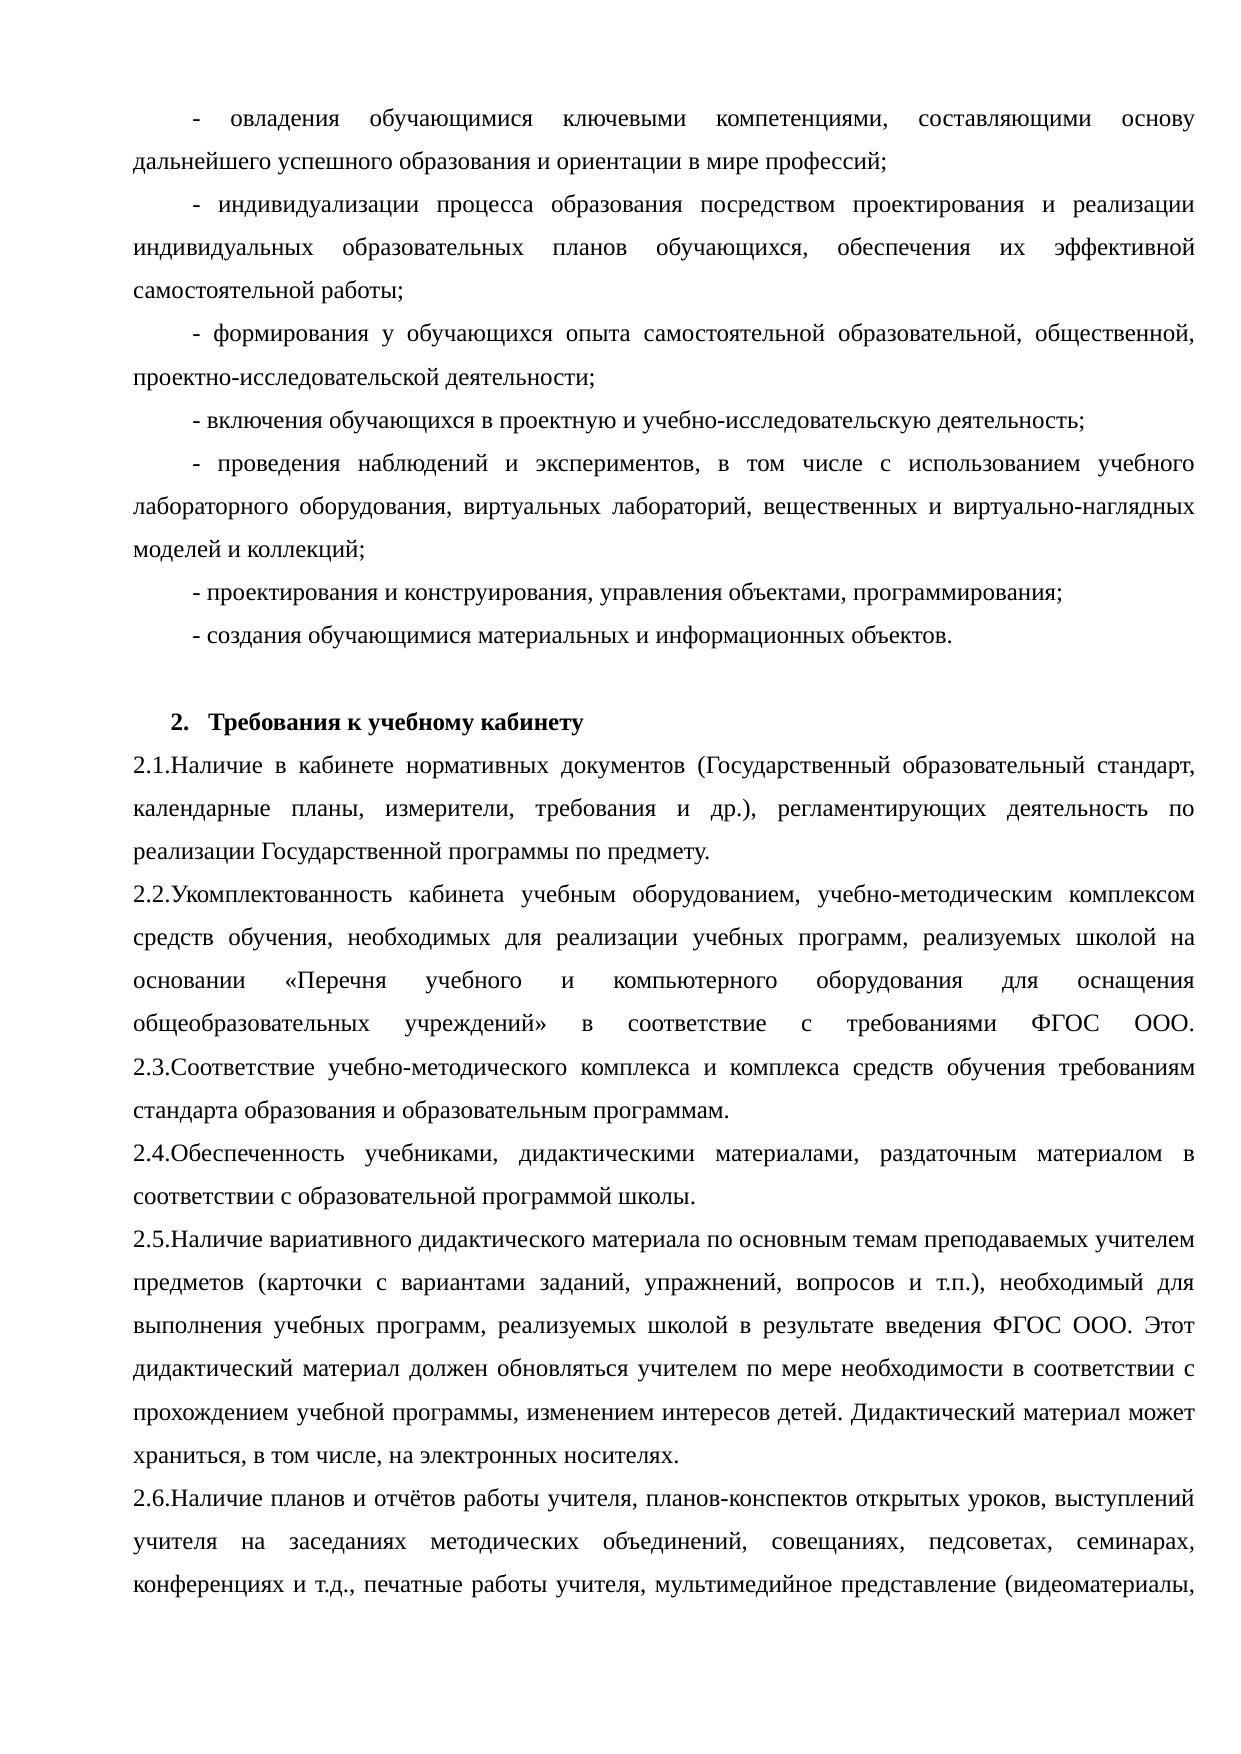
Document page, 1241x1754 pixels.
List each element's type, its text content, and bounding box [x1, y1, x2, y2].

text - проведения наблюдений и экспериментов, в том числе с использованием учебного лабораторного оборудования, виртуальных лабораторий, вещественных и виртуально-наглядных моделей и коллекций; [133, 448, 1196, 563]
text - формирования у обучающихся опыта самостоятельной образовательной, общественной, проектно-исследовательской деятельности; [133, 318, 1196, 390]
text - проектирования и конструирования, управления объектами, программирования; [133, 577, 1196, 606]
text 2.5.Наличие вариативного дидактического материала по основным темам преподаваемых учителем предметов (карточки с вариантами заданий, упражнений, вопросов и т.п.), необходимый для выполнения учебных программ, реализуемых школой в результате введения ФГОС ООО. Этот дидактический материал должен обновляться учителем по мере необходимости в соответствии с прохождением учебной программы, изменением интересов детей. Дидактический материал может храниться, в том числе, на электронных носителях. [133, 1224, 1196, 1468]
text - овладения обучающимися ключевыми компетенциями, составляющими основу дальнейшего успешного образования и ориентации в мире профессий; [133, 103, 1196, 175]
list Требования к учебному кабинету [170, 707, 1196, 735]
text - включения обучающихся в проектную и учебно-исследовательскую деятельность; [133, 405, 1196, 433]
text - создания обучающимися материальных и информационных объектов. [133, 620, 1196, 649]
text - индивидуализации процесса образования посредством проектирования и реализации индивидуальных образовательных планов обучающихся, обеспечения их эффективной самостоятельной работы; [133, 189, 1196, 304]
text 2.6.Наличие планов и отчётов работы учителя, планов-конспектов открытых уроков, выступлений учителя на заседаниях методических объединений, совещаниях, педсоветах, семинарах, конференциях и т.д., печатные работы учителя, мультимедийное представление (видеоматериалы, [133, 1483, 1196, 1598]
text 2.1.Наличие в кабинете нормативных документов (Государственный образовательный стандарт, календарные планы, измерители, требования и др.), регламентирующих деятельность по реализации Государственной программы по предмету. [133, 750, 1196, 865]
text 2.2.Укомплектованность кабинета учебным оборудованием, учебно-методическим комплексом средств обучения, необходимых для реализации учебных программ, реализуемых школой на основании «Перечня учебного и компьютерного оборудования для оснащения общеобразовательных учреждений» в соответствие с требованиями ФГОС ООО. 2.3.Соответствие учебно-методического комплекса и комплекса средств обучения требованиям стандарта образования и образовательным программам. [133, 879, 1196, 1123]
text 2.4.Обеспеченность учебниками, дидактическими материалами, раздаточным материалом в соответствии с образовательной программой школы. [133, 1138, 1196, 1210]
